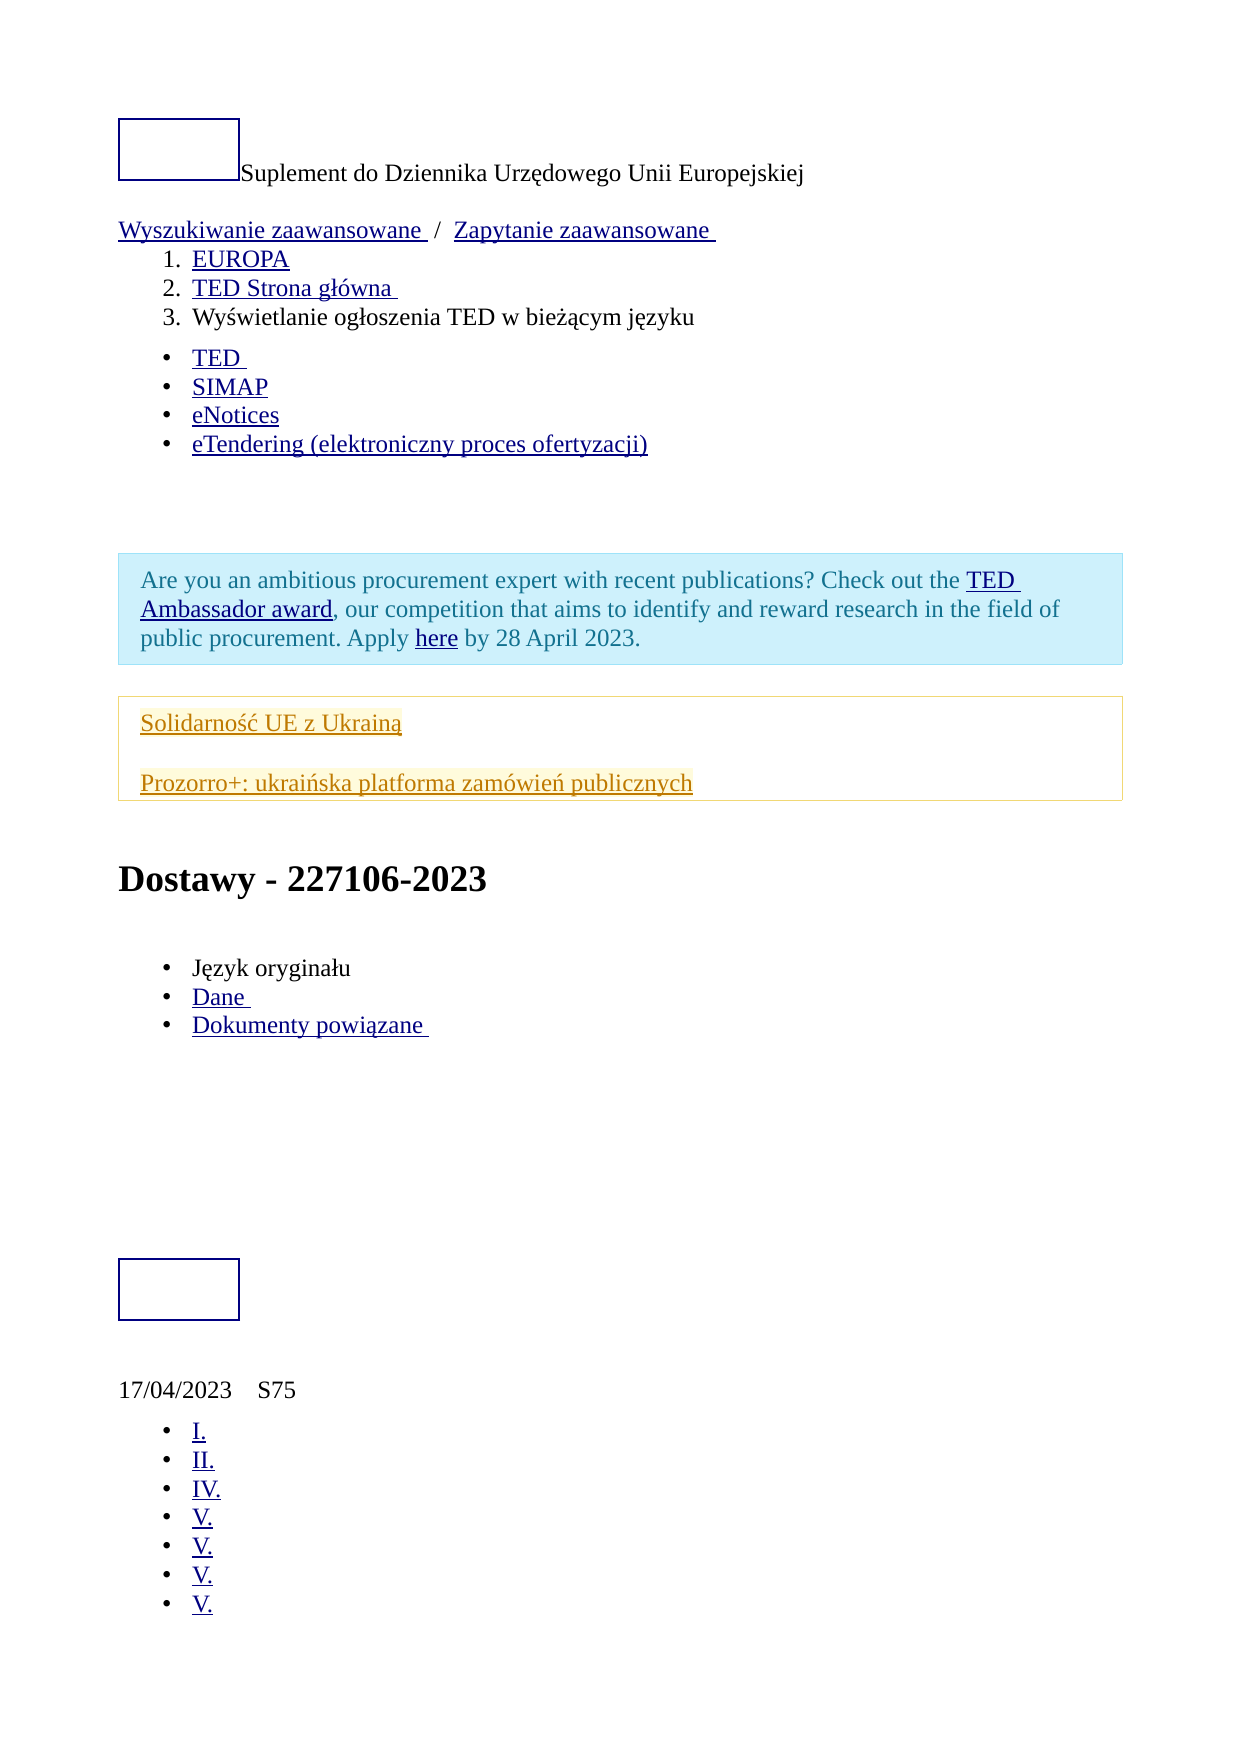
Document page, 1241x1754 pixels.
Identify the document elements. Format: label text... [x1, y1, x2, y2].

list V. [162, 1531, 1122, 1560]
text 17/04/2023 S75 [118, 1375, 1122, 1404]
list Dane [162, 982, 1122, 1011]
list Dokumenty powiązane [162, 1011, 1122, 1039]
list TED [162, 343, 1122, 372]
list V. [162, 1589, 1122, 1617]
list II. [162, 1445, 1122, 1474]
list EUROPA [162, 244, 1122, 273]
list eTendering (elektroniczny proces ofertyzacji) [162, 429, 1122, 458]
list V. [162, 1502, 1122, 1531]
subtitle Dostawy - 227106-2023 [118, 856, 1122, 899]
list I. [162, 1416, 1122, 1445]
list Język oryginału [162, 953, 1122, 982]
list IV. [162, 1474, 1122, 1502]
text Wyszukiwanie zaawansowane / Zapytanie zaawansowane [118, 215, 1122, 244]
text Solidarność UE z Ukrainą [119, 697, 1122, 737]
list Wyświetlanie ogłoszenia TED w bieżącym języku [162, 302, 1122, 330]
list TED Strona główna [162, 273, 1122, 302]
text Prozorro+: ukraińska platforma zamówień publicznych [119, 756, 1122, 800]
text Suplement do Dziennika Urzędowego Unii Europejskiej [118, 118, 1122, 187]
list V. [162, 1560, 1122, 1589]
list eNotices [162, 400, 1122, 429]
text Are you an ambitious procurement expert with recent publications? Check out the TED Ambassador award, our competition that aims to identify and reward research in the field of public procurement. Apply here by 28 April 2023. [119, 554, 1122, 664]
list SIMAP [162, 372, 1122, 400]
